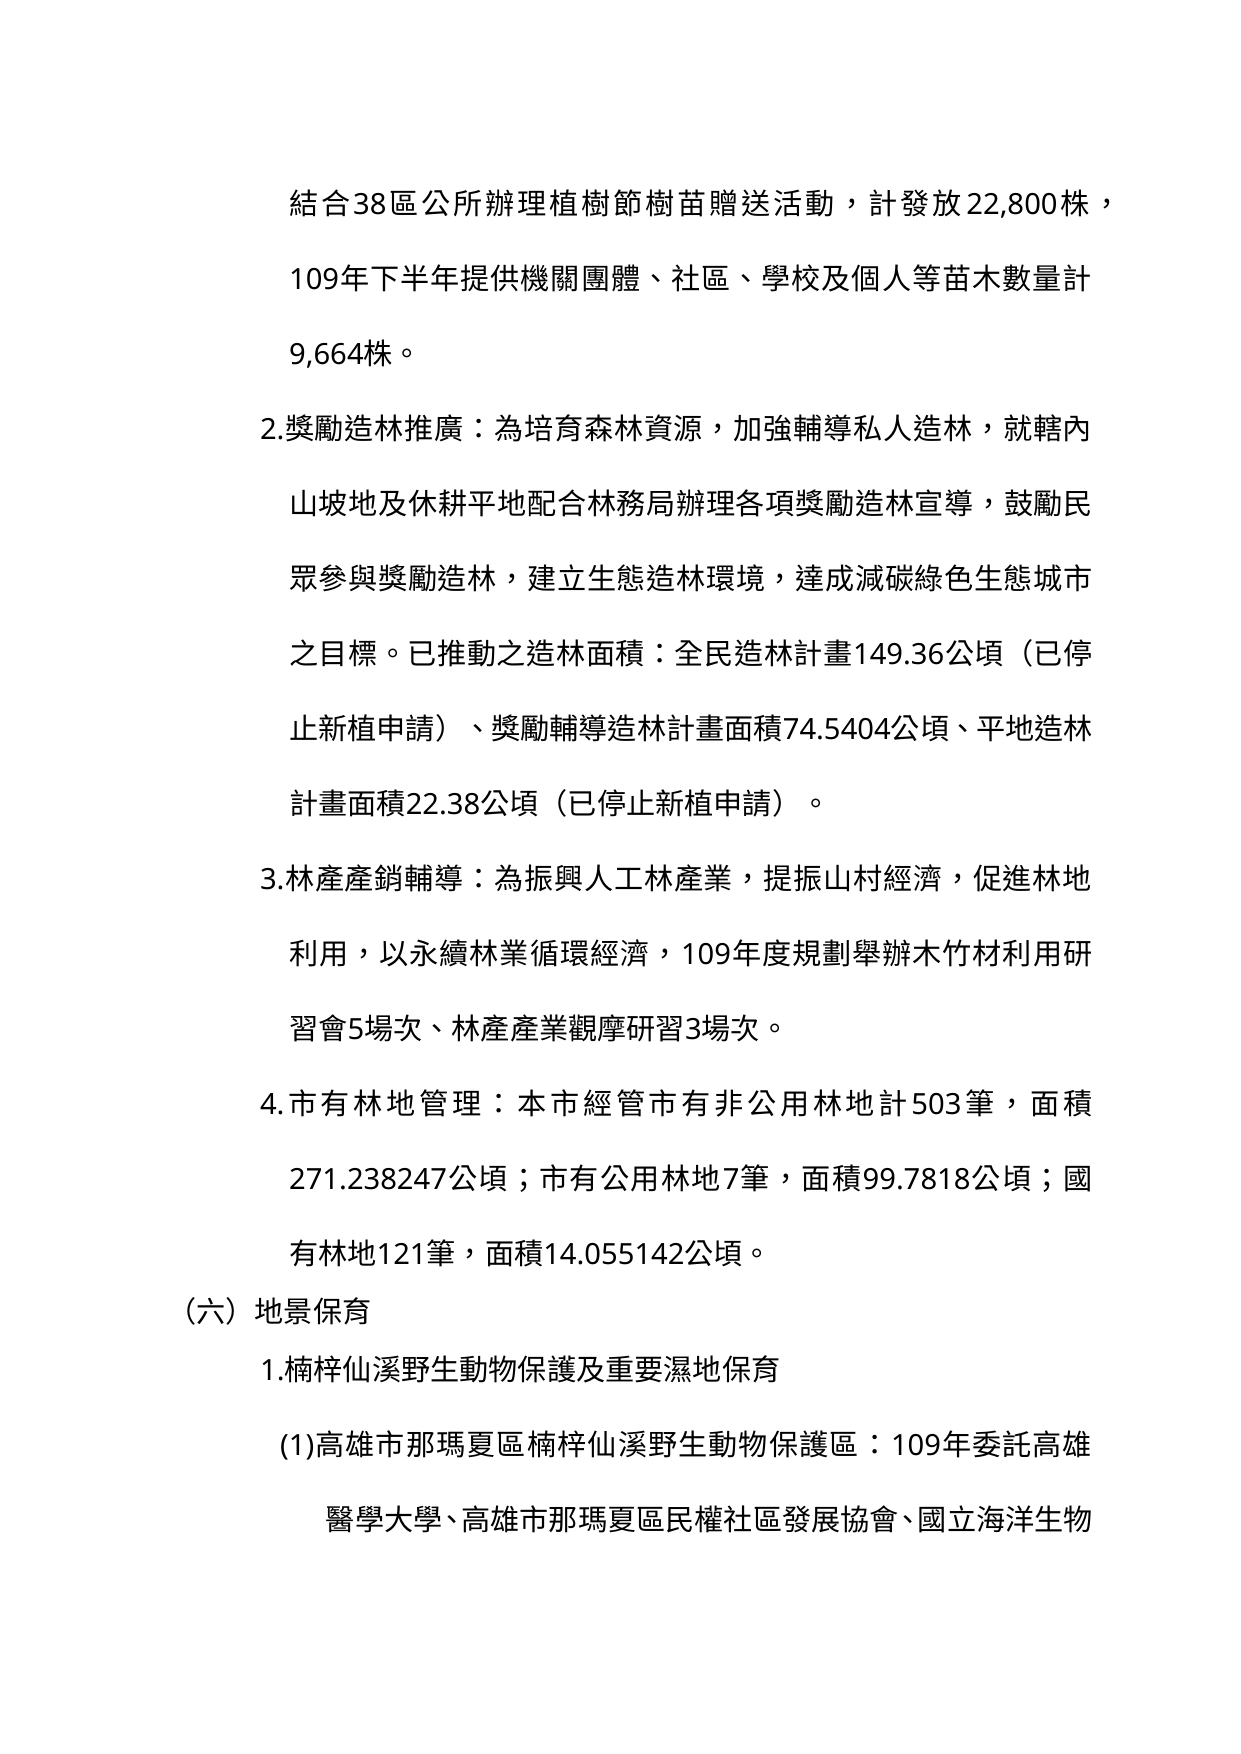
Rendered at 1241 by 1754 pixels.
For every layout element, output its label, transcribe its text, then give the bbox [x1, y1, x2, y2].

text 2.獎勵造林推廣：為培育森林資源，加強輔導私人造林，就轄內山坡地及休耕平地配合林務局辦理各項獎勵造林宣導，鼓勵民眾參與獎勵造林，建立生態造林環境，達成減碳綠色生態城市之目標。已推動之造林面積：全民造林計畫149.36公頃（已停止新植申請）、獎勵輔導造林計畫面積74.5404公頃、平地造林計畫面積22.38公頃（已停止新植申請）。 [260, 389, 1092, 839]
text (1)高雄市那瑪夏區楠梓仙溪野生動物保護區：109年委託高雄醫學大學、高雄市那瑪夏區民權社區發展協會、國立海洋生物 [280, 1405, 1092, 1555]
text （六）地景保育 [148, 1289, 1092, 1330]
text 1.楠梓仙溪野生動物保護及重要濕地保育 [257, 1330, 1092, 1405]
text 4.市有林地管理：本市經管市有非公用林地計503筆，面積271.238247公頃；市有公用林地7筆，面積99.7818公頃；國有林地121筆，面積14.055142公頃。 [260, 1064, 1092, 1289]
text 1.深水苗圃及植樹推廣：深水苗圃培撫育本市造林苗木，以推廣本市造林業務及鼓勵民眾居家環境之綠化植樹，109年3月12日結合38區公所辦理植樹節樹苗贈送活動，計發放22,800株，109年下半年提供機關團體、社區、學校及個人等苗木數量計9,664株。 [260, 164, 1092, 389]
text 3.林產產銷輔導：為振興人工林產業，提振山村經濟，促進林地利用，以永續林業循環經濟，109年度規劃舉辦木竹材利用研習會5場次、林產產業觀摩研習3場次。 [260, 839, 1092, 1064]
